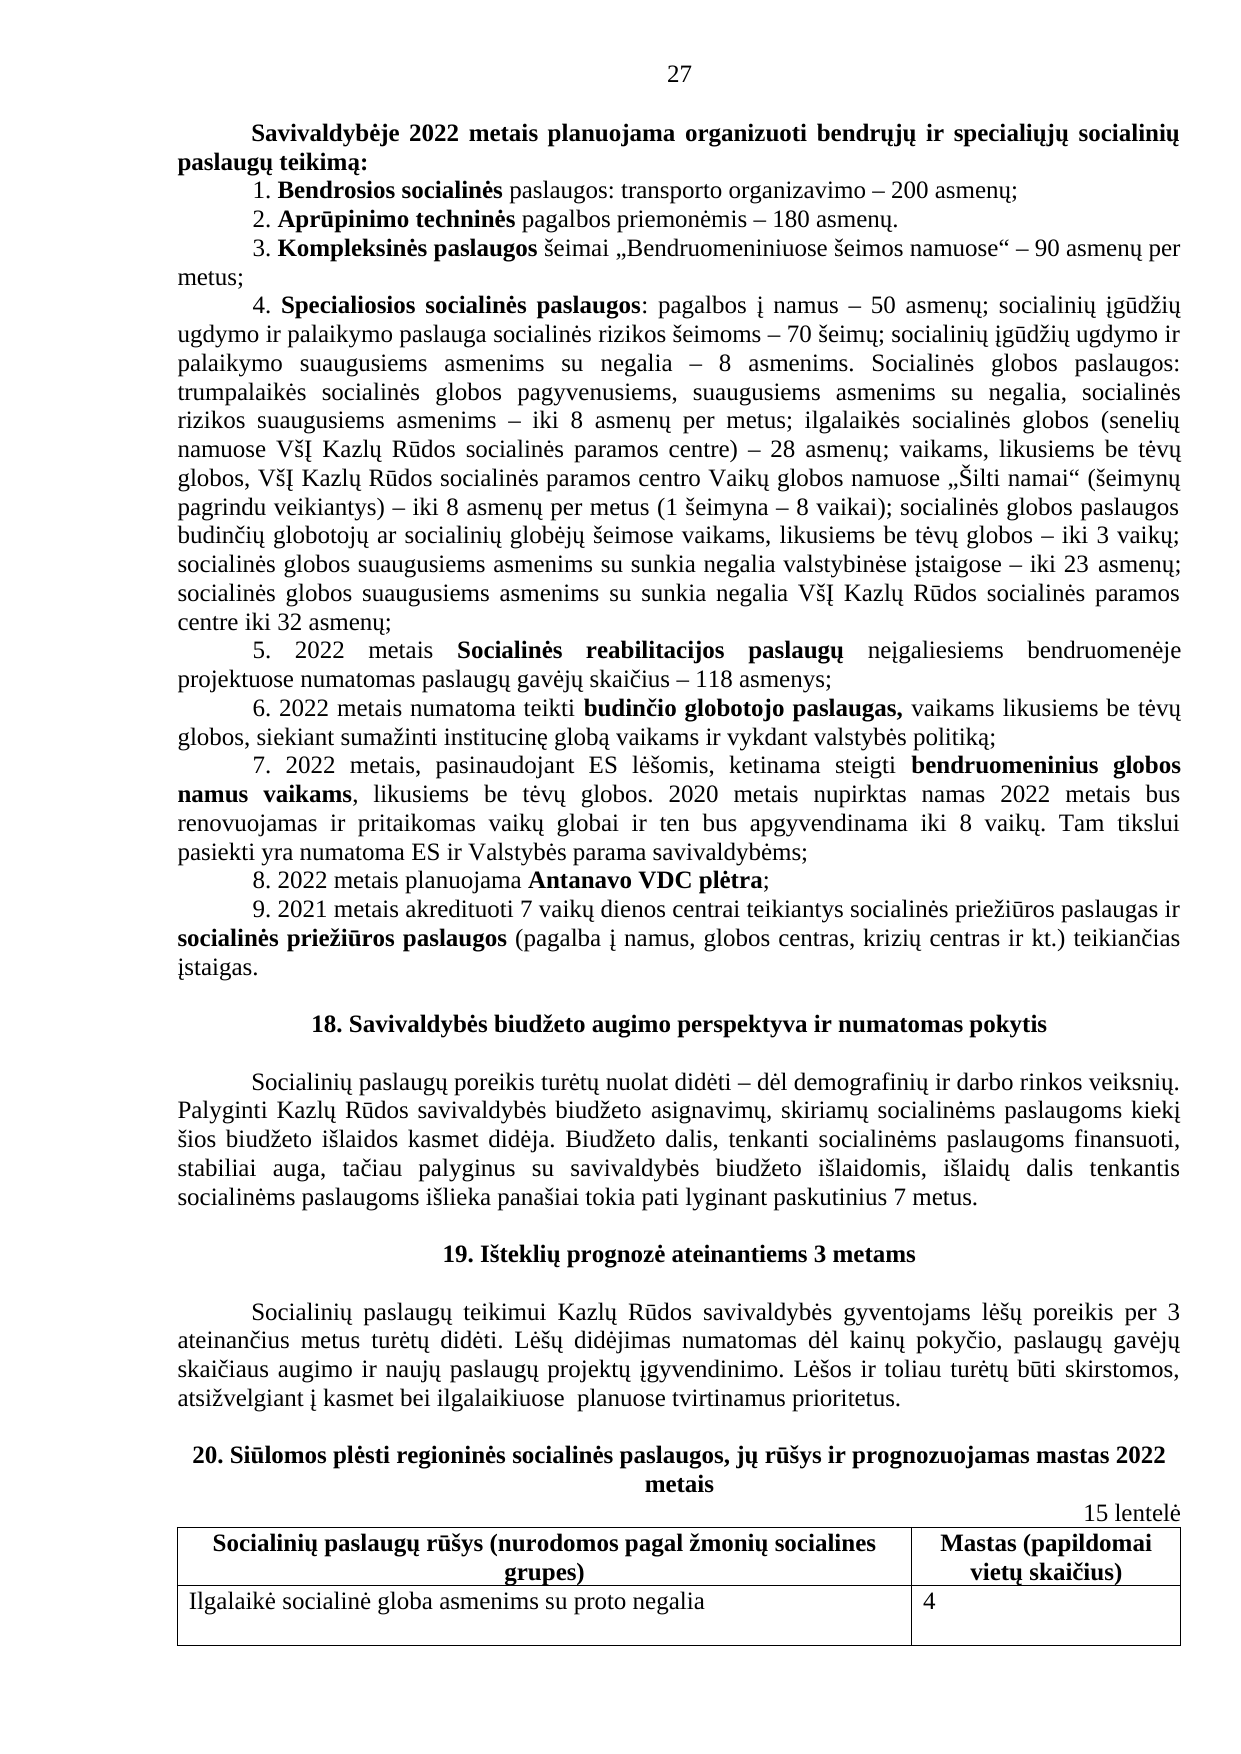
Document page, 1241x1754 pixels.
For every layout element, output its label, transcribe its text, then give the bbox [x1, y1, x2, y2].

text 6. 2022 metais numatoma teikti budinčio globotojo paslaugas, vaikams likusiems be tėvų globos, siekiant sumažinti institucinę globą vaikams ir vykdant valstybės politiką; [177, 693, 1181, 751]
text 8. 2022 metais planuojama Antanavo VDC plėtra; [177, 866, 1181, 894]
text Socialinių paslaugų teikimui Kazlų Rūdos savivaldybės gyventojams lėšų poreikis per 3 ateinančius metus turėtų didėti. Lėšų didėjimas numatomas dėl kainų pokyčio, paslaugų gavėjų skaičiaus augimo ir naujų paslaugų projektų įgyvendinimo. Lėšos ir toliau turėtų būti skirstomos, atsižvelgiant į kasmet bei ilgalaikiuose planuose tvirtinamus prioritetus. [177, 1297, 1181, 1412]
text 15 lentelė [769, 1498, 1181, 1527]
text 3. Kompleksinės paslaugos šeimai „Bendruomeniniuose šeimos namuose“ – 90 asmenų per metus; [177, 233, 1181, 291]
table_cell Ilgalaikė socialinė globa asmenims su proto negalia [178, 1586, 911, 1645]
table_cell 4 [912, 1586, 1180, 1645]
text 2. Aprūpinimo techninės pagalbos priemonėmis – 180 asmenų. [177, 204, 1181, 233]
text 1. Bendrosios socialinės paslaugos: transporto organizavimo – 200 asmenų; [177, 176, 1181, 204]
text 18. Savivaldybės biudžeto augimo perspektyva ir numatomas pokytis [177, 1009, 1181, 1038]
table_header Mastas (papildomai vietų skaičius) [912, 1528, 1180, 1585]
text 4. Specialiosios socialinės paslaugos: pagalbos į namus – 50 asmenų; socialinių įgūdžių ugdymo ir palaikymo paslauga socialinės rizikos šeimoms – 70 šeimų; socialinių įgūdžių ugdymo ir palaikymo suaugusiems asmenims su negalia – 8 asmenims. Socialinės globos paslaugos: trumpalaikės socialinės globos pagyvenusiems, suaugusiems asmenims su negalia, socialinės rizikos suaugusiems asmenims – iki 8 asmenų per metus; ilgalaikės socialinės globos (senelių namuose VšĮ Kazlų Rūdos socialinės paramos centre) – 28 asmenų; vaikams, likusiems be tėvų globos, VšĮ Kazlų Rūdos socialinės paramos centro Vaikų globos namuose „Šilti namai“ (šeimynų pagrindu veikiantys) – iki 8 asmenų per metus (1 šeimyna – 8 vaikai); socialinės globos paslaugos budinčių globotojų ar socialinių globėjų šeimose vaikams, likusiems be tėvų globos – iki 3 vaikų; socialinės globos suaugusiems asmenims su sunkia negalia valstybinėse įstaigose – iki 23 asmenų; socialinės globos suaugusiems asmenims su sunkia negalia VšĮ Kazlų Rūdos socialinės paramos centre iki 32 asmenų; [177, 291, 1181, 636]
text 7. 2022 metais, pasinaudojant ES lėšomis, ketinama steigti bendruomeninius globos namus vaikams, likusiems be tėvų globos. 2020 metais nupirktas namas 2022 metais bus renovuojamas ir pritaikomas vaikų globai ir ten bus apgyvendinama iki 8 vaikų. Tam tikslui pasiekti yra numatoma ES ir Valstybės parama savivaldybėms; [177, 751, 1181, 866]
text 20. Siūlomos plėsti regioninės socialinės paslaugos, jų rūšys ir prognozuojamas mastas 2022 metais [177, 1441, 1181, 1498]
text Savivaldybėje 2022 metais planuojama organizuoti bendrųjų ir specialiųjų socialinių paslaugų teikimą: [177, 118, 1181, 176]
text 5. 2022 metais Socialinės reabilitacijos paslaugų neįgaliesiems bendruomenėje projektuose numatomas paslaugų gavėjų skaičius – 118 asmenys; [177, 636, 1181, 693]
text 19. Išteklių prognozė ateinantiems 3 metams [177, 1239, 1181, 1268]
text 9. 2021 metais akredituoti 7 vaikų dienos centrai teikiantys socialinės priežiūros paslaugas ir socialinės priežiūros paslaugos (pagalba į namus, globos centras, krizių centras ir kt.) teikiančias įstaigas. [177, 894, 1181, 981]
table_header Socialinių paslaugų rūšys (nurodomos pagal žmonių socialines grupes) [178, 1528, 911, 1585]
text Socialinių paslaugų poreikis turėtų nuolat didėti – dėl demografinių ir darbo rinkos veiksnių. Palyginti Kazlų Rūdos savivaldybės biudžeto asignavimų, skiriamų socialinėms paslaugoms kiekį šios biudžeto išlaidos kasmet didėja. Biudžeto dalis, tenkanti socialinėms paslaugoms finansuoti, stabiliai auga, tačiau palyginus su savivaldybės biudžeto išlaidomis, išlaidų dalis tenkantis socialinėms paslaugoms išlieka panašiai tokia pati lyginant paskutinius 7 metus. [177, 1067, 1181, 1211]
